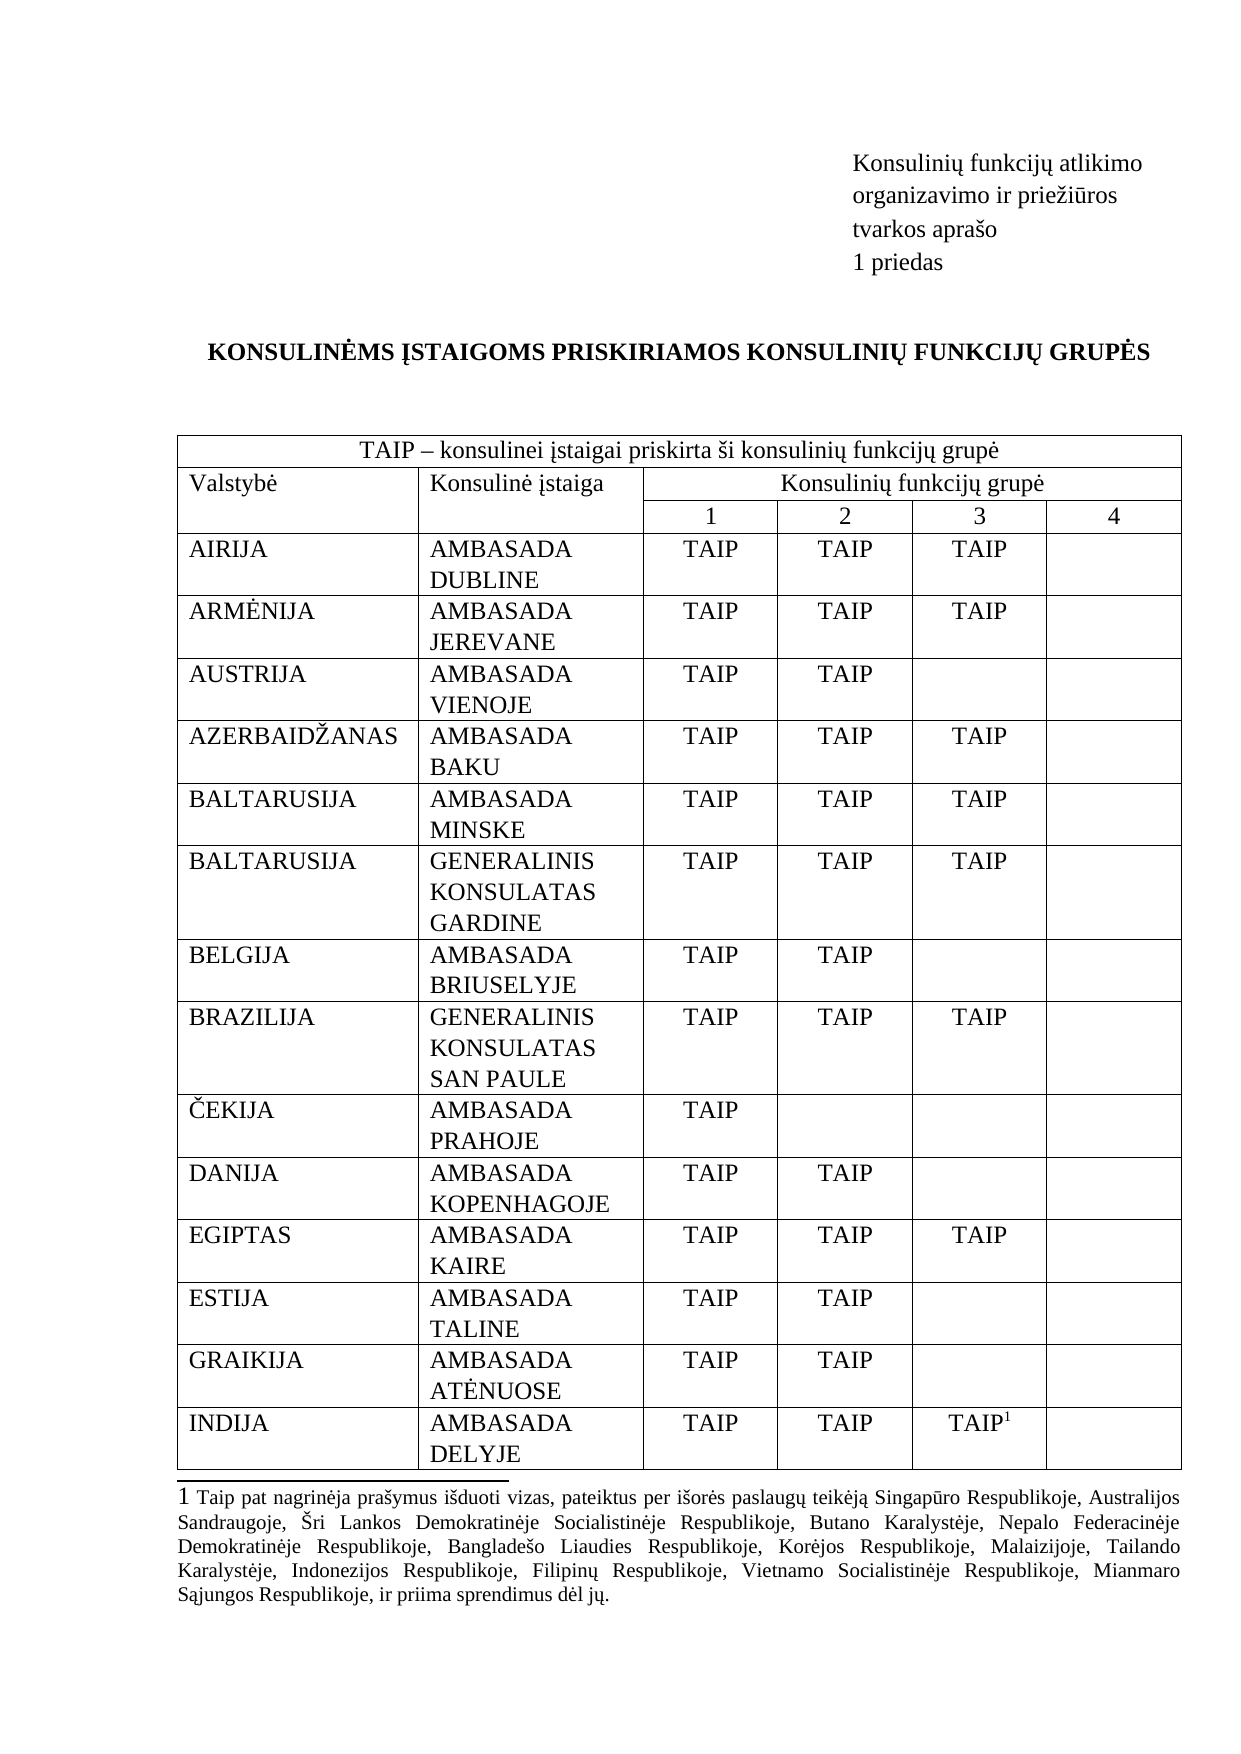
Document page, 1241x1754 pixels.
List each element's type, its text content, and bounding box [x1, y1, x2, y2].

table_cell [913, 1283, 1046, 1344]
table_cell [913, 1095, 1046, 1157]
text tvarkos aprašo [852, 214, 1181, 242]
table_cell 4 [1047, 501, 1181, 533]
table_cell TAIP [644, 1345, 777, 1407]
table_cell [913, 1158, 1046, 1219]
table_cell TAIP [913, 784, 1046, 845]
table_cell AMBASADA KAIRE [419, 1220, 643, 1282]
table_cell [1047, 1220, 1181, 1282]
table_cell [1047, 1002, 1181, 1094]
table_cell TAIP [913, 721, 1046, 783]
text 1 priedas [852, 247, 1181, 275]
table_cell TAIP [644, 1220, 777, 1282]
text KONSULINĖMS ĮSTAIGOMS PRISKIRIAMOS KONSULINIŲ FUNKCIJŲ GRUPĖS [177, 337, 1181, 366]
table_cell [1047, 1095, 1181, 1157]
table_cell [1047, 659, 1181, 720]
table_cell 1 [644, 501, 777, 533]
table_cell [1047, 534, 1181, 595]
table_cell TAIP [778, 534, 912, 595]
text organizavimo ir priežiūros [852, 181, 1181, 209]
table_cell BALTARUSIJA [178, 846, 418, 939]
table_cell AMBASADA BAKU [419, 721, 643, 783]
table_cell GENERALINIS KONSULATAS GARDINE [419, 846, 643, 939]
table_cell TAIP [644, 534, 777, 595]
table_cell TAIP [778, 596, 912, 658]
table_cell AMBASADA DELYJE [419, 1408, 643, 1469]
table_cell AMBASADA VIENOJE [419, 659, 643, 720]
table_cell TAIP [644, 659, 777, 720]
table_cell BELGIJA [178, 940, 418, 1001]
table_cell [1047, 940, 1181, 1001]
table_cell TAIP [644, 1408, 777, 1469]
table_cell TAIP [913, 846, 1046, 939]
table_cell TAIP [644, 1095, 777, 1157]
table_cell TAIP [778, 659, 912, 720]
table_cell [1047, 1158, 1181, 1219]
table_cell [913, 659, 1046, 720]
table_cell TAIP [778, 940, 912, 1001]
table_cell [1047, 1345, 1181, 1407]
table_cell BALTARUSIJA [178, 784, 418, 845]
table_cell TAIP [913, 1002, 1046, 1094]
table_cell BRAZILIJA [178, 1002, 418, 1094]
text Konsulinių funkcijų atlikimo [852, 148, 1181, 176]
table_cell GRAIKIJA [178, 1345, 418, 1407]
table_cell TAIP [644, 1002, 777, 1094]
table_cell [1047, 784, 1181, 845]
table_cell AMBASADA BRIUSELYJE [419, 940, 643, 1001]
table_cell 2 [778, 501, 912, 533]
table_cell TAIP [913, 1220, 1046, 1282]
table_cell TAIP [913, 596, 1046, 658]
table_cell INDIJA [178, 1408, 418, 1469]
table_cell TAIP [644, 940, 777, 1001]
table_cell DANIJA [178, 1158, 418, 1219]
table_cell AMBASADA DUBLINE [419, 534, 643, 595]
table_cell TAIP [778, 721, 912, 783]
table_cell TAIP [644, 846, 777, 939]
table_cell Konsulinių funkcijų grupė [644, 468, 1181, 500]
table_cell TAIP [913, 534, 1046, 595]
table_cell AMBASADA TALINE [419, 1283, 643, 1344]
table_cell TAIP [644, 596, 777, 658]
table_cell [1047, 846, 1181, 939]
table_cell ARMĖNIJA [178, 596, 418, 658]
table_cell [1047, 721, 1181, 783]
table_cell [1047, 596, 1181, 658]
table_cell AIRIJA [178, 534, 418, 595]
table_cell [1047, 1408, 1181, 1469]
table_cell GENERALINIS KONSULATAS SAN PAULE [419, 1002, 643, 1094]
table_cell [913, 940, 1046, 1001]
table_cell TAIP [778, 1158, 912, 1219]
table_cell 3 [913, 501, 1046, 533]
table_cell TAIP [778, 846, 912, 939]
table_cell TAIP [644, 721, 777, 783]
table_cell AMBASADA MINSKE [419, 784, 643, 845]
table_cell AMBASADA KOPENHAGOJE [419, 1158, 643, 1219]
table_cell TAIP [778, 1220, 912, 1282]
table_cell TAIP [778, 1345, 912, 1407]
table_cell TAIP [644, 1158, 777, 1219]
table_cell TAIP [644, 784, 777, 845]
table_cell AMBASADA JEREVANE [419, 596, 643, 658]
table_cell AMBASADA ATĖNUOSE [419, 1345, 643, 1407]
table_cell TAIP [778, 784, 912, 845]
table_cell [913, 1345, 1046, 1407]
table_cell TAIP [913, 1408, 1046, 1469]
table_cell ČEKIJA [178, 1095, 418, 1157]
table_cell TAIP [644, 1283, 777, 1344]
table_cell AZERBAIDŽANAS [178, 721, 418, 783]
table_cell TAIP [778, 1408, 912, 1469]
table_cell AUSTRIJA [178, 659, 418, 720]
table_cell ESTIJA [178, 1283, 418, 1344]
table_header TAIP – konsulinei įstaigai priskirta ši konsulinių funkcijų grupė [178, 436, 1181, 467]
table_cell Konsulinė įstaiga [419, 468, 643, 533]
table_cell Valstybė [178, 468, 418, 533]
table_cell [1047, 1283, 1181, 1344]
table_cell TAIP [778, 1002, 912, 1094]
table_cell AMBASADA PRAHOJE [419, 1095, 643, 1157]
table_cell [778, 1095, 912, 1157]
table_cell EGIPTAS [178, 1220, 418, 1282]
table_cell TAIP [778, 1283, 912, 1344]
